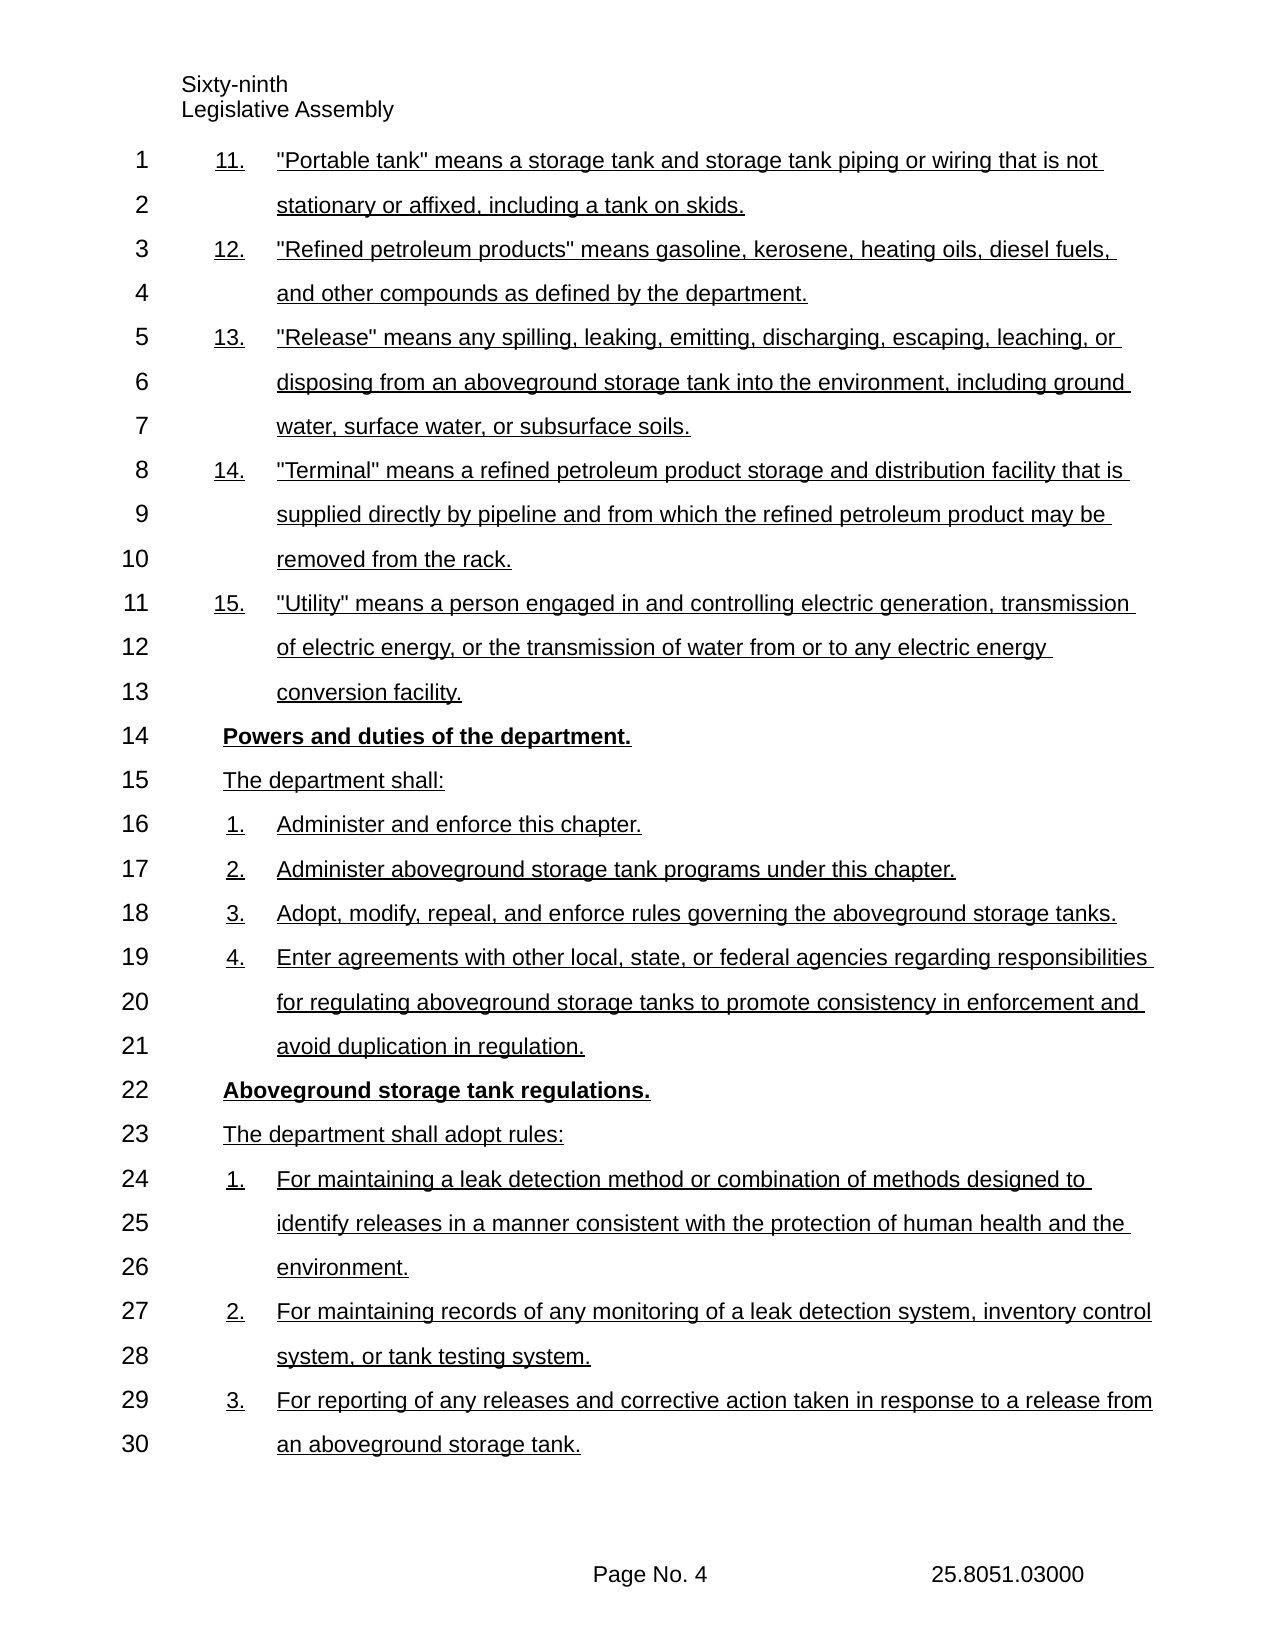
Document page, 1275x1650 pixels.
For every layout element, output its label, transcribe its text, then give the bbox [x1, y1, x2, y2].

text The department shall adopt rules: [181, 1107, 1154, 1152]
text 3. Adopt, modify, repeal, and enforce rules governing the aboveground storage tanks. [181, 886, 1154, 930]
text 12. "Refined petroleum products" means gasoline, kerosene, heating oils, diesel fuels, and other compounds as defined by the department. [181, 222, 1154, 310]
text 15. "Utility" means a person engaged in and controlling electric generation, transmission of electric energy, or the transmission of water from or to any electric energy conversion facility. [181, 576, 1154, 709]
text 1. For maintaining a leak detection method or combination of methods designed to identify releases in a manner consistent with the protection of human health and the environment. [181, 1152, 1154, 1284]
text 4. Enter agreements with other local, state, or federal agencies regarding responsibilities for regulating aboveground storage tanks to promote consistency in enforcement and avoid duplication in regulation. [181, 930, 1154, 1063]
text 11. "Portable tank" means a storage tank and storage tank piping or wiring that is not stationary or affixed, including a tank on skids. [181, 133, 1154, 222]
text 1. Administer and enforce this chapter. [181, 797, 1154, 842]
text 13. "Release" means any spilling, leaking, emitting, discharging, escaping, leaching, or disposing from an aboveground storage tank into the environment, including ground water, surface water, or subsurface soils. [181, 310, 1154, 443]
text 3. For reporting of any releases and corrective action taken in response to a release from an aboveground storage tank. [181, 1373, 1154, 1461]
text 14. "Terminal" means a refined petroleum product storage and distribution facility that is supplied directly by pipeline and from which the refined petroleum product may be removed from the rack. [181, 443, 1154, 576]
subtitle Powers and duties of the department. [181, 709, 1154, 753]
text 2. Administer aboveground storage tank programs under this chapter. [181, 842, 1154, 886]
text The department shall: [181, 753, 1154, 797]
text 2. For maintaining records of any monitoring of a leak detection system, inventory control system, or tank testing system. [181, 1284, 1154, 1373]
subtitle Aboveground storage tank regulations. [181, 1063, 1154, 1107]
